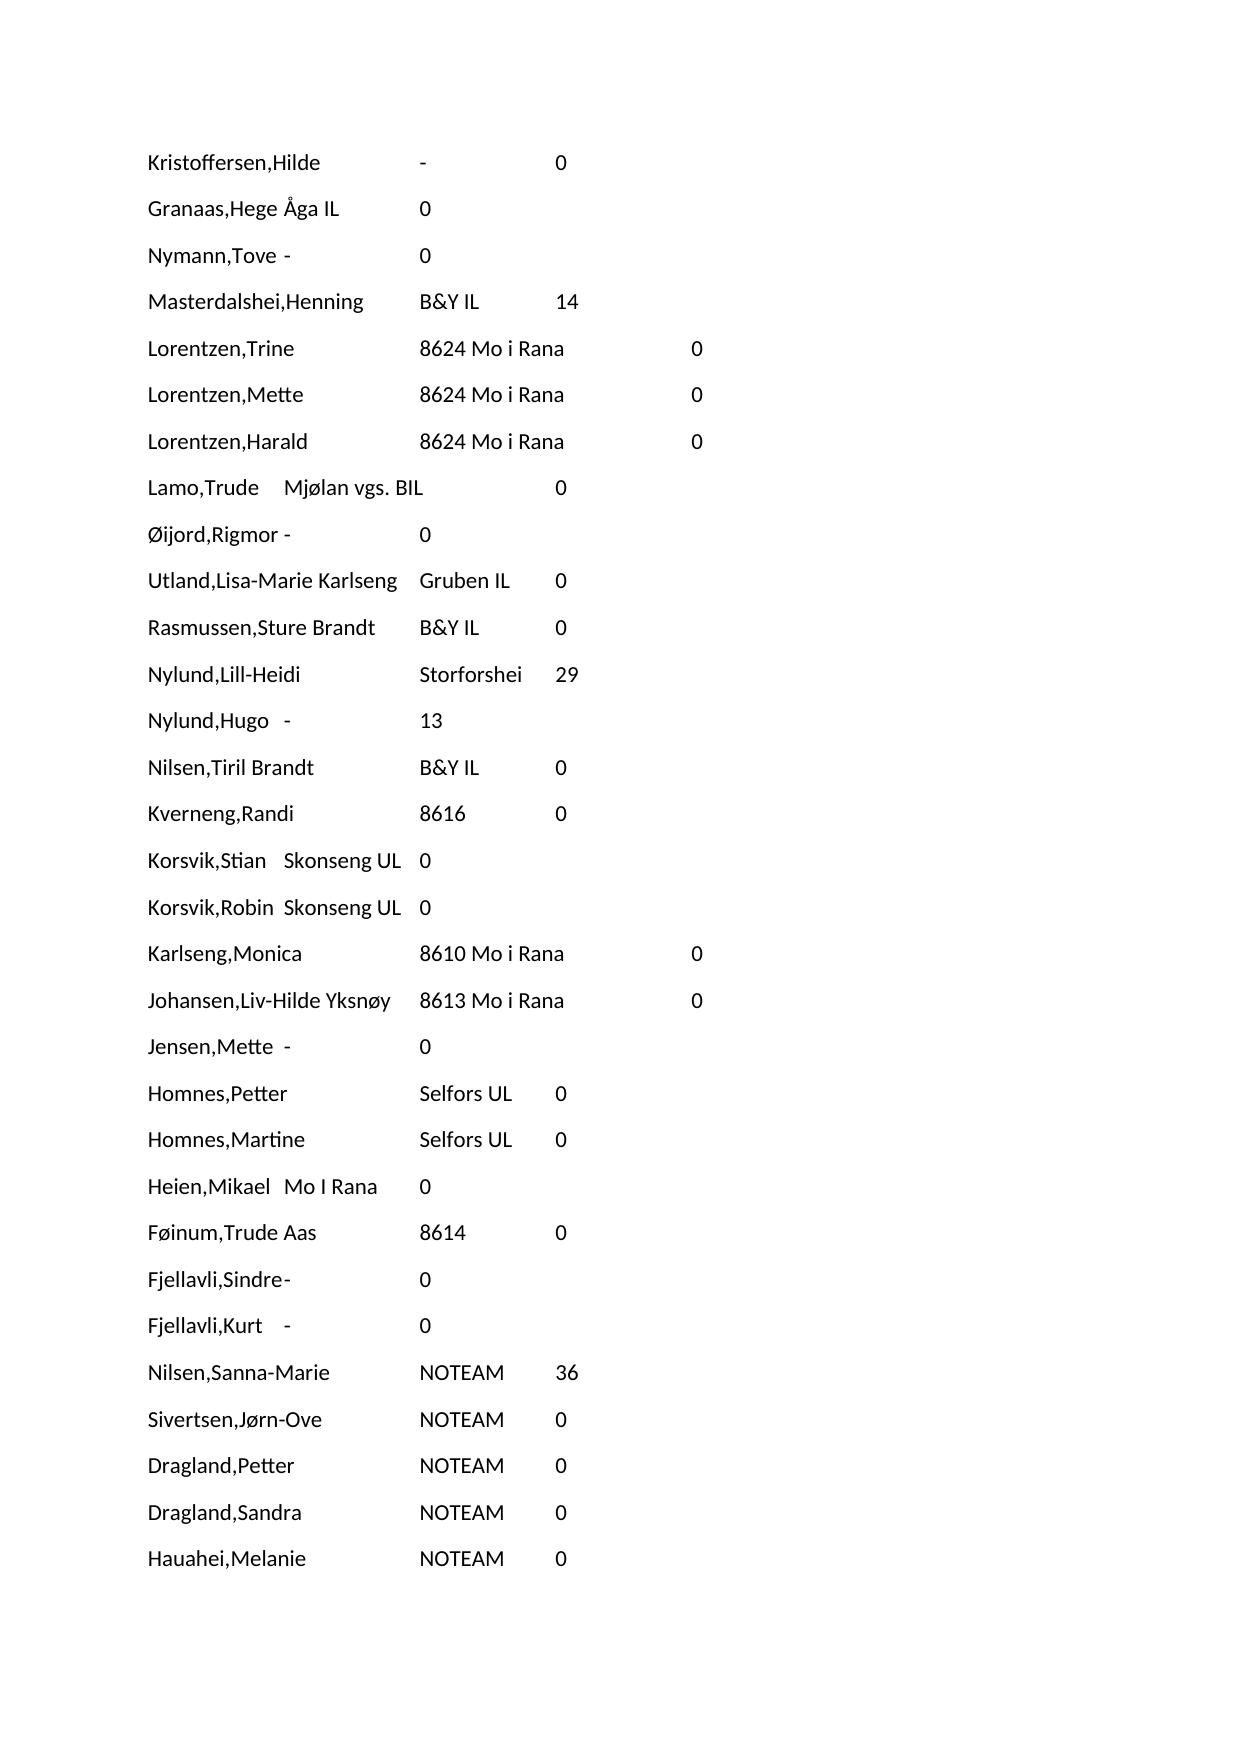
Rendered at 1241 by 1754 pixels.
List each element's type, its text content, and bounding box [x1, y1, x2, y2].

text Korsvik,Stian Skonseng UL 0 [148, 846, 1093, 874]
text Sivertsen,Jørn-Ove NOTEAM 0 [148, 1405, 1093, 1433]
text Fjellavli,Sindre - 0 [148, 1265, 1093, 1293]
text Lorentzen,Harald 8624 Mo i Rana 0 [148, 427, 1093, 455]
text Utland,Lisa-Marie Karlseng Gruben IL 0 [148, 567, 1093, 595]
text Nylund,Hugo - 13 [148, 706, 1093, 734]
text Lamo,Trude Mjølan vgs. BIL 0 [148, 473, 1093, 502]
text Rasmussen,Sture Brandt B&Y IL 0 [148, 613, 1093, 641]
text Lorentzen,Trine 8624 Mo i Rana 0 [148, 334, 1093, 362]
text Heien,Mikael Mo I Rana 0 [148, 1172, 1093, 1200]
text Korsvik,Robin Skonseng UL 0 [148, 893, 1093, 921]
text Fjellavli,Kurt - 0 [148, 1312, 1093, 1340]
text Øijord,Rigmor - 0 [148, 520, 1093, 548]
text Nilsen,Sanna-Marie NOTEAM 36 [148, 1358, 1093, 1386]
text Dragland,Sandra NOTEAM 0 [148, 1498, 1093, 1526]
text Dragland,Petter NOTEAM 0 [148, 1451, 1093, 1479]
text Lorentzen,Mette 8624 Mo i Rana 0 [148, 380, 1093, 408]
text Nylund,Lill-Heidi Storforshei 29 [148, 660, 1093, 688]
text Homnes,Petter Selfors UL 0 [148, 1079, 1093, 1107]
text Kverneng,Randi 8616 0 [148, 799, 1093, 827]
text Homnes,Martine Selfors UL 0 [148, 1125, 1093, 1153]
text Masterdalshei,Henning B&Y IL 14 [148, 287, 1093, 315]
text Granaas,Hege Åga IL 0 [148, 194, 1093, 222]
text Nymann,Tove - 0 [148, 241, 1093, 269]
text Karlseng,Monica 8610 Mo i Rana 0 [148, 939, 1093, 967]
text Johansen,Liv-Hilde Yksnøy 8613 Mo i Rana 0 [148, 986, 1093, 1014]
text Nilsen,Tiril Brandt B&Y IL 0 [148, 753, 1093, 781]
text Jensen,Mette - 0 [148, 1032, 1093, 1060]
text Kristoffersen,Hilde - 0 [148, 148, 1093, 176]
text Føinum,Trude Aas 8614 0 [148, 1218, 1093, 1247]
text Hauahei,Melanie NOTEAM 0 [148, 1544, 1093, 1572]
